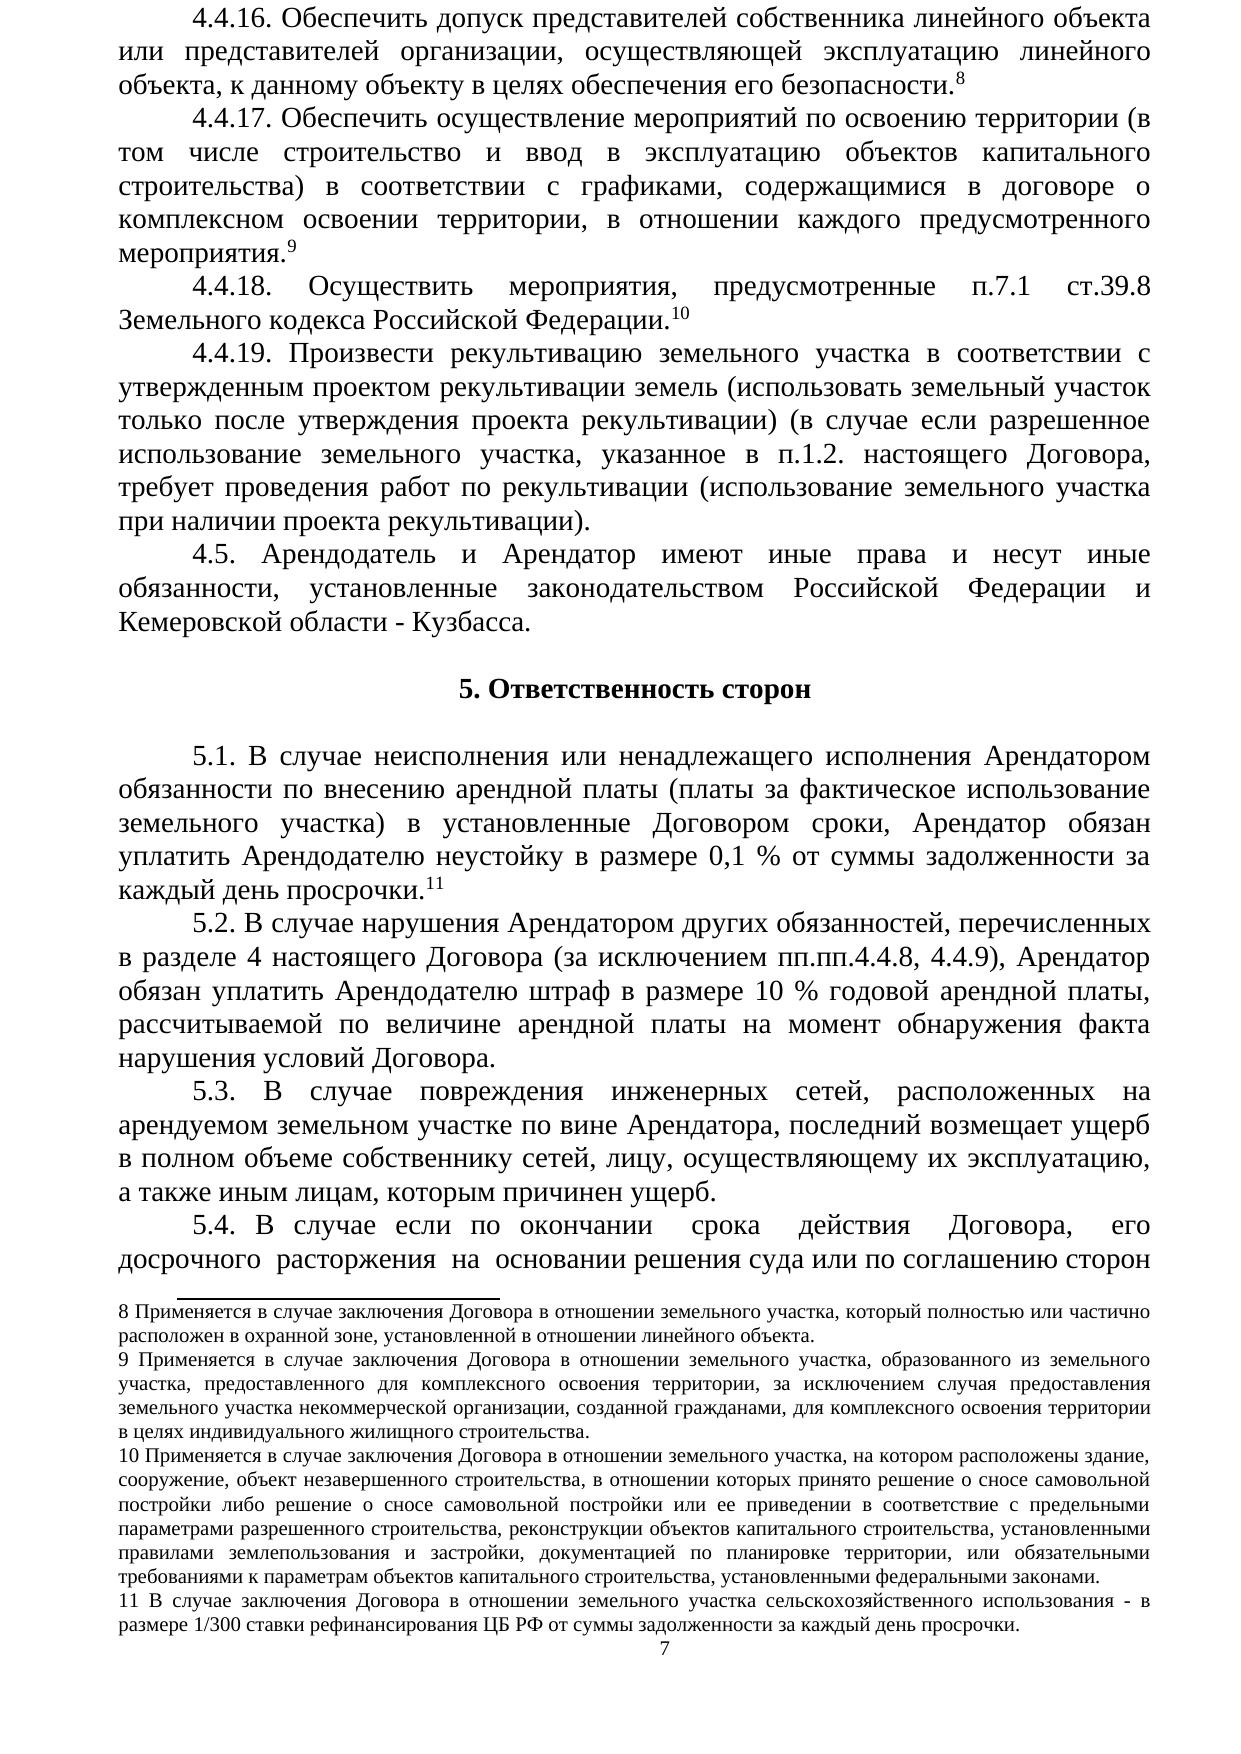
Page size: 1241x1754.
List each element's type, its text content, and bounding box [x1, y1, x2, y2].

text 4.4.17. Обеспечить осуществление мероприятий по освоению территории (в том числе строительство и ввод в эксплуатацию объектов капитального строительства) в соответствии с графиками, содержащимися в договоре о комплексном освоении территории, в отношении каждого предусмотренного мероприятия. [118, 101, 1152, 268]
text 4.4.16. Обеспечить допуск представителей собственника линейного объекта или представителей организации, осуществляющей эксплуатацию линейного объекта, к данному объекту в целях обеспечения его безопасности. [118, 0, 1152, 101]
text 5.1. В случае неисполнения или ненадлежащего исполнения Арендатором обязанности по внесению арендной платы (платы за фактическое использование земельного участка) в установленные Договором сроки, Арендатор обязан уплатить Арендодателю неустойку в размере 0,1 % от суммы задолженности за каждый день просрочки. [118, 738, 1152, 906]
text 5.4. В случае если по окончании срока действия Договора, его досрочного расторжения на основании решения суда или по соглашению сторон [118, 1207, 1152, 1274]
text 4.4.18. Осуществить мероприятия, предусмотренные п.7.1 ст.39.8 Земельного кодекса Российской Федерации. [118, 268, 1152, 335]
text 5.2. В случае нарушения Арендатором других обязанностей, перечисленных в разделе 4 настоящего Договора (за исключением пп.пп.4.4.8, 4.4.9), Арендатор обязан уплатить Арендодателю штраф в размере 10 % годовой арендной платы, рассчитываемой по величине арендной платы на момент обнаружения факта нарушения условий Договора. [118, 906, 1152, 1073]
text 4.5. Арендодатель и Арендатор имеют иные права и несут иные обязанности, установленные законодательством Российской Федерации и Кемеровской области - Кузбасса. [118, 537, 1152, 637]
text Применяется в случае заключения Договора в отношении земельного участка, образованного из земельного участка, предоставленного для комплексного освоения территории, за исключением случая предоставления земельного участка некоммерческой организации, созданной гражданами, для комплексного освоения территории в целях индивидуального жилищного строительства. [118, 1347, 1152, 1443]
text 5.3. В случае повреждения инженерных сетей, расположенных на арендуемом земельном участке по вине Арендатора, последний возмещает ущерб в полном объеме собственнику сетей, лицу, осуществляющему их эксплуатацию, а также иным лицам, которым причинен ущерб. [118, 1073, 1152, 1207]
text В случае заключения Договора в отношении земельного участка сельскохозяйственного использования - в размере 1/300 ставки рефинансирования ЦБ РФ от суммы задолженности за каждый день просрочки. [118, 1588, 1152, 1636]
text 5. Ответственность сторон [118, 671, 1152, 704]
text Применяется в случае заключения Договора в отношении земельного участка, который полностью или частично расположен в охранной зоне, установленной в отношении линейного объекта. [118, 1299, 1152, 1347]
text Применяется в случае заключения Договора в отношении земельного участка, на котором расположены здание, сооружение, объект незавершенного строительства, в отношении которых принято решение о сносе самовольной постройки либо решение о сносе самовольной постройки или ее приведении в соответствие с предельными параметрами разрешенного строительства, реконструкции объектов капитального строительства, установленными правилами землепользования и застройки, документацией по планировке территории, или обязательными требованиями к параметрам объектов капитального строительства, установленными федеральными законами. [118, 1443, 1152, 1588]
text 4.4.19. Произвести рекультивацию земельного участка в соответствии с утвержденным проектом рекультивации земель (использовать земельный участок только после утверждения проекта рекультивации) (в случае если разрешенное использование земельного участка, указанное в п.1.2. настоящего Договора, требует проведения работ по рекультивации (использование земельного участка при наличии проекта рекультивации). [118, 335, 1152, 537]
